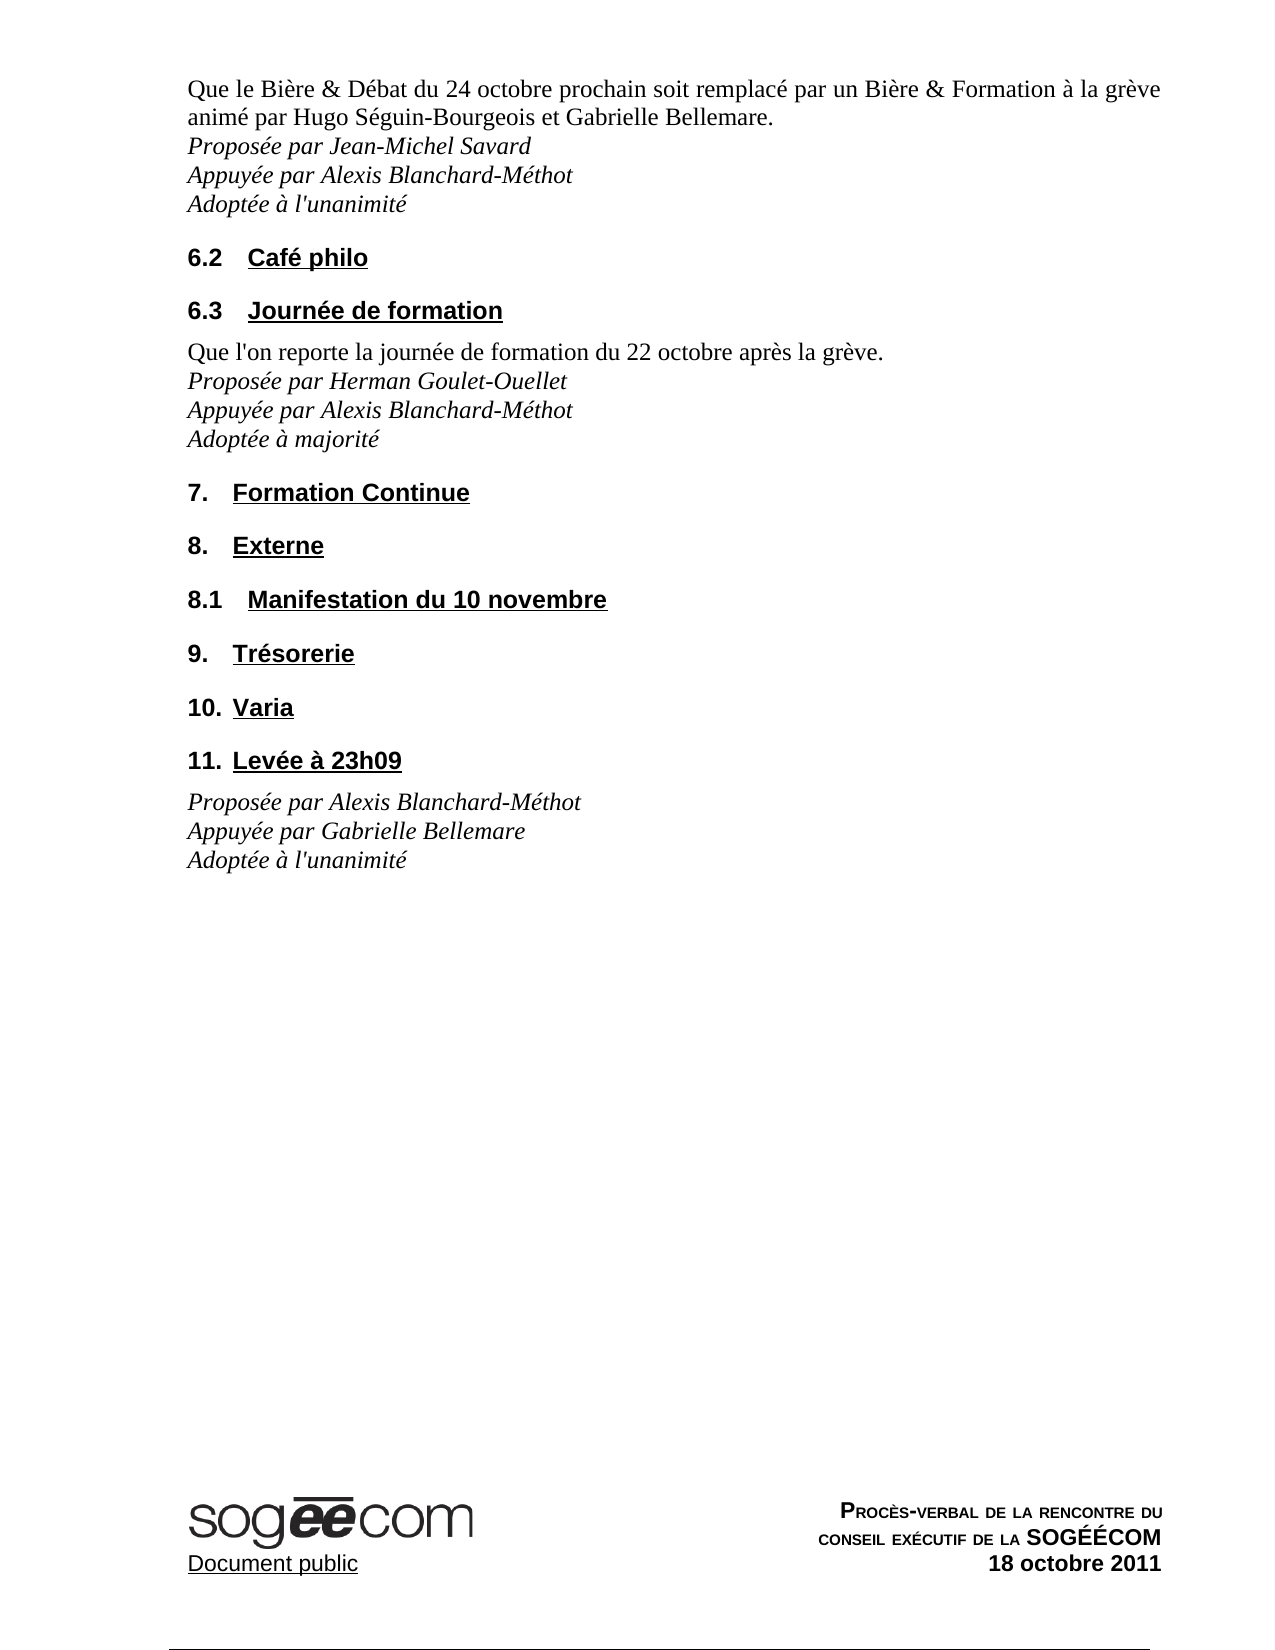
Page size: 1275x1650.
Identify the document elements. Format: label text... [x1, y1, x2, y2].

subtitle Varia [187, 692, 1162, 721]
subtitle Journée de formation [187, 296, 1162, 325]
text Que l'on reporte la journée de formation du 22 octobre après la grève. [187, 337, 1162, 366]
subtitle Formation Continue [187, 477, 1162, 506]
text Appuyée par Alexis Blanchard-Méthot [187, 395, 1162, 424]
text Appuyée par Gabrielle Bellemare [187, 816, 1162, 845]
text Proposée par Alexis Blanchard-Méthot [187, 787, 1162, 816]
text Appuyée par Alexis Blanchard-Méthot [187, 160, 1162, 189]
text Proposée par Herman Goulet-Ouellet [187, 366, 1162, 395]
subtitle Externe [187, 531, 1162, 560]
text Adoptée à l'unanimité [187, 845, 1162, 874]
text Adoptée à majorité [187, 424, 1162, 452]
subtitle Café philo [187, 242, 1162, 271]
subtitle Levée à 23h09 [187, 746, 1162, 775]
subtitle Manifestation du 10 novembre [187, 585, 1162, 614]
text Que le Bière & Débat du 24 octobre prochain soit remplacé par un Bière & Formation à la grève animé par Hugo Séguin-Bourgeois et Gabrielle Bellemare. [187, 74, 1162, 131]
text Proposée par Jean-Michel Savard [187, 131, 1162, 160]
subtitle Trésorerie [187, 639, 1162, 667]
text Adoptée à l'unanimité [187, 189, 1162, 217]
picture [189, 1497, 473, 1549]
